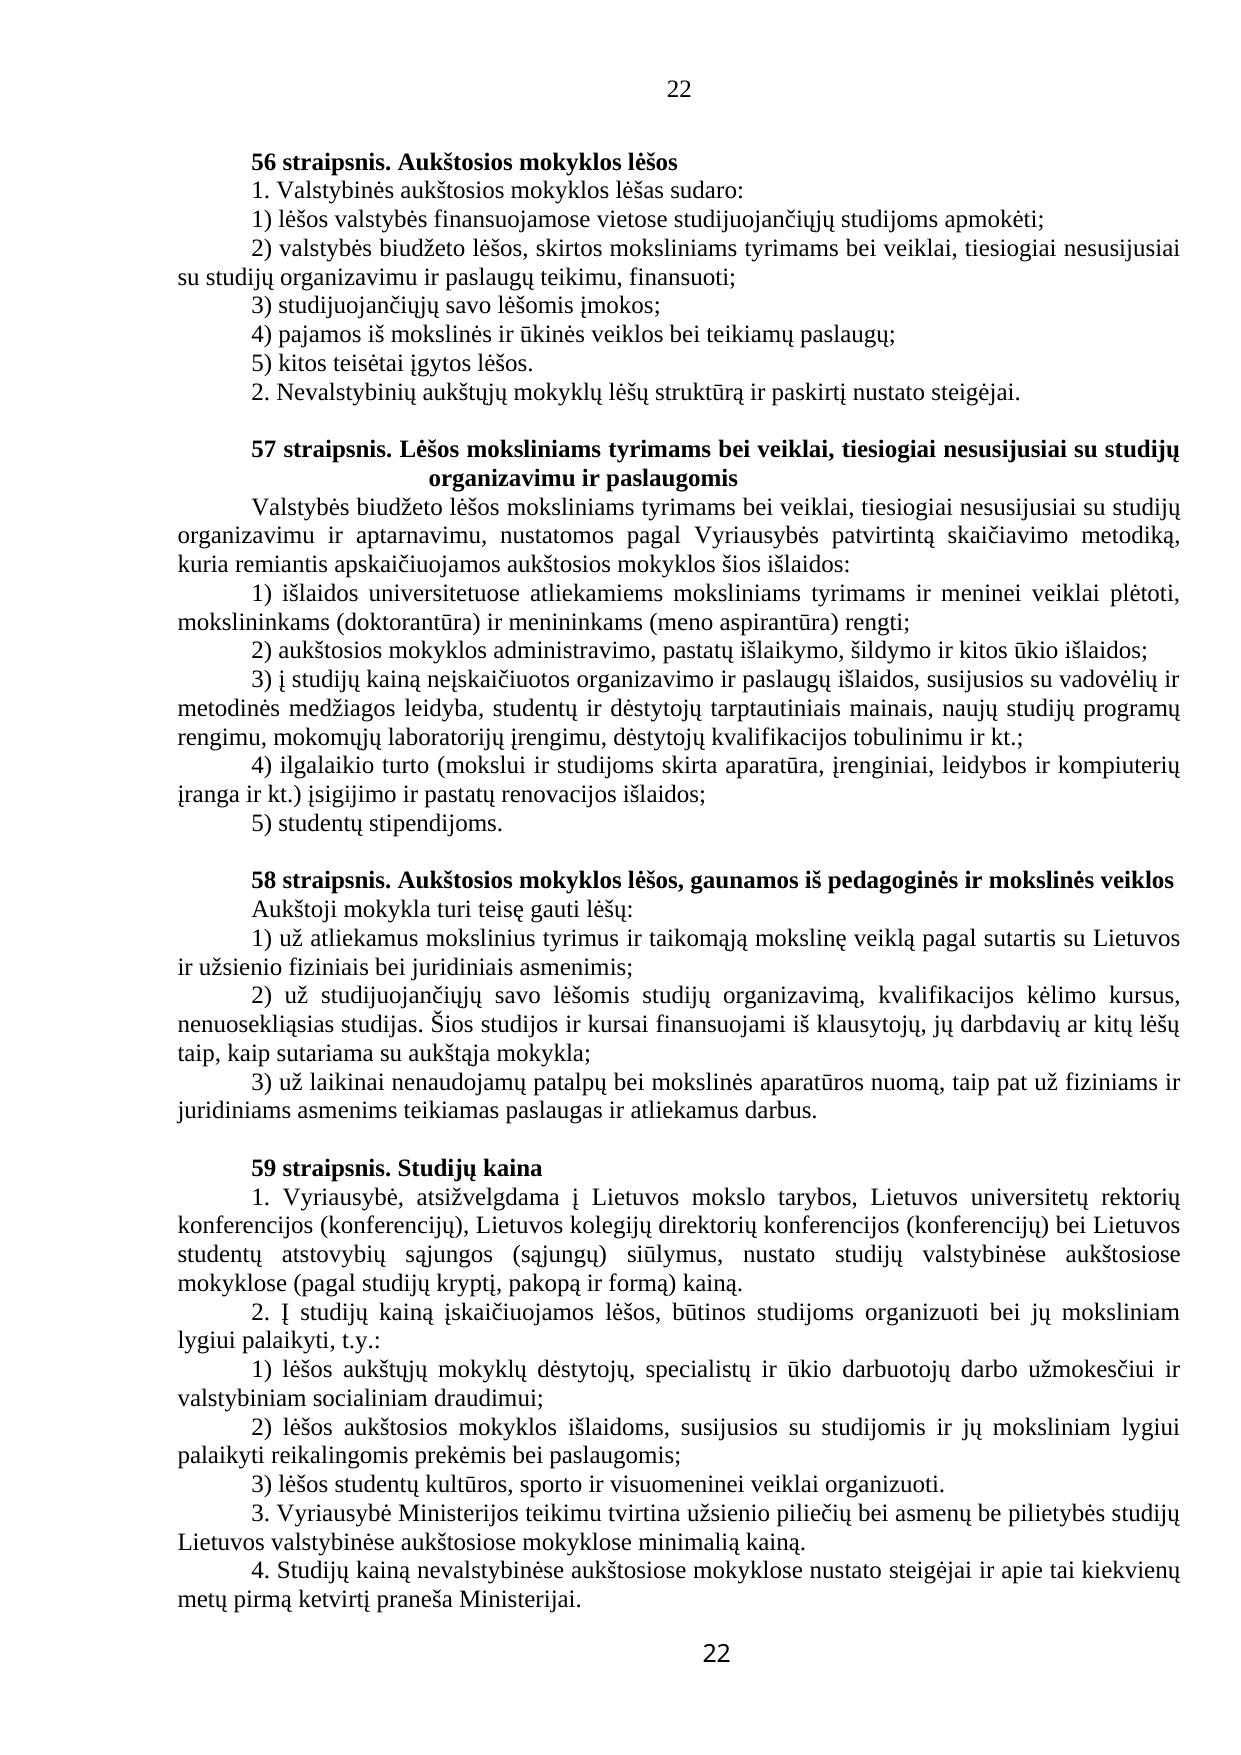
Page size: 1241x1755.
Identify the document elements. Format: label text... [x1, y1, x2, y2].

text 3. Vyriausybė Ministerijos teikimu tvirtina užsienio piliečių bei asmenų be pilietybės studijų Lietuvos valstybinėse aukštosiose mokyklose minimalią kainą. [177, 1498, 1181, 1556]
text 4) pajamos iš mokslinės ir ūkinės veiklos bei teikiamų paslaugų; [177, 319, 1181, 348]
text 2. Nevalstybinių aukštųjų mokyklų lėšų struktūrą ir paskirtį nustato steigėjai. [177, 377, 1181, 406]
text 2. Į studijų kainą įskaičiuojamos lėšos, būtinos studijoms organizuoti bei jų moksliniam lygiui palaikyti, t.y.: [177, 1297, 1181, 1354]
text 5) studentų stipendijoms. [177, 808, 1181, 837]
text 4) ilgalaikio turto (mokslui ir studijoms skirta aparatūra, įrenginiai, leidybos ir kompiuterių įranga ir kt.) įsigijimo ir pastatų renovacijos išlaidos; [177, 751, 1181, 808]
text 1) lėšos aukštųjų mokyklų dėstytojų, specialistų ir ūkio darbuotojų darbo užmokesčiui ir valstybiniam socialiniam draudimui; [177, 1354, 1181, 1412]
text 1. Vyriausybė, atsižvelgdama į Lietuvos mokslo tarybos, Lietuvos universitetų rektorių konferencijos (konferencijų), Lietuvos kolegijų direktorių konferencijos (konferencijų) bei Lietuvos studentų atstovybių sąjungos (sąjungų) siūlymus, nustato studijų valstybinėse aukštosiose mokyklose (pagal studijų kryptį, pakopą ir formą) kainą. [177, 1182, 1181, 1297]
text 58 straipsnis. Aukštosios mokyklos lėšos, gaunamos iš pedagoginės ir mokslinės veiklos [251, 866, 1181, 894]
text 1) už atliekamus mokslinius tyrimus ir taikomąją mokslinę veiklą pagal sutartis su Lietuvos ir užsienio fiziniais bei juridiniais asmenimis; [177, 923, 1181, 981]
text 3) studijuojančiųjų savo lėšomis įmokos; [177, 291, 1181, 319]
text Aukštoji mokykla turi teisę gauti lėšų: [177, 894, 1181, 923]
text 5) kitos teisėtai įgytos lėšos. [177, 348, 1181, 377]
text 3) lėšos studentų kultūros, sporto ir visuomeninei veiklai organizuoti. [177, 1469, 1181, 1498]
text 3) už laikinai nenaudojamų patalpų bei mokslinės aparatūros nuomą, taip pat už fiziniams ir juridiniams asmenims teikiamas paslaugas ir atliekamus darbus. [177, 1067, 1181, 1124]
text 2) aukštosios mokyklos administravimo, pastatų išlaikymo, šildymo ir kitos ūkio išlaidos; [177, 636, 1181, 664]
text 1) išlaidos universitetuose atliekamiems moksliniams tyrimams ir meninei veiklai plėtoti, mokslininkams (doktorantūra) ir menininkams (meno aspirantūra) rengti; [177, 578, 1181, 636]
text 57 straipsnis. Lėšos moksliniams tyrimams bei veiklai, tiesiogiai nesusijusiai su studijų organizavimu ir paslaugomis [251, 434, 1181, 492]
text 3) į studijų kainą neįskaičiuotos organizavimo ir paslaugų išlaidos, susijusios su vadovėlių ir metodinės medžiagos leidyba, studentų ir dėstytojų tarptautiniais mainais, naujų studijų programų rengimu, mokomųjų laboratorijų įrengimu, dėstytojų kvalifikacijos tobulinimu ir kt.; [177, 664, 1181, 751]
text 2) lėšos aukštosios mokyklos išlaidoms, susijusios su studijomis ir jų moksliniam lygiui palaikyti reikalingomis prekėmis bei paslaugomis; [177, 1412, 1181, 1469]
text 1) lėšos valstybės finansuojamose vietose studijuojančiųjų studijoms apmokėti; [177, 204, 1181, 233]
text 59 straipsnis. Studijų kaina [177, 1153, 1181, 1182]
text Valstybės biudžeto lėšos moksliniams tyrimams bei veiklai, tiesiogiai nesusijusiai su studijų organizavimu ir aptarnavimu, nustatomos pagal Vyriausybės patvirtintą skaičiavimo metodiką, kuria remiantis apskaičiuojamos aukštosios mokyklos šios išlaidos: [177, 492, 1181, 578]
text 1. Valstybinės aukštosios mokyklos lėšas sudaro: [177, 176, 1181, 204]
text 4. Studijų kainą nevalstybinėse aukštosiose mokyklose nustato steigėjai ir apie tai kiekvienų metų pirmą ketvirtį praneša Ministerijai. [177, 1556, 1181, 1613]
text 56 straipsnis. Aukštosios mokyklos lėšos [177, 147, 1181, 176]
text 2) už studijuojančiųjų savo lėšomis studijų organizavimą, kvalifikacijos kėlimo kursus, nenuosekliąsias studijas. Šios studijos ir kursai finansuojami iš klausytojų, jų darbdavių ar kitų lėšų taip, kaip sutariama su aukštąja mokykla; [177, 981, 1181, 1067]
text 2) valstybės biudžeto lėšos, skirtos moksliniams tyrimams bei veiklai, tiesiogiai nesusijusiai su studijų organizavimu ir paslaugų teikimu, finansuoti; [177, 233, 1181, 291]
